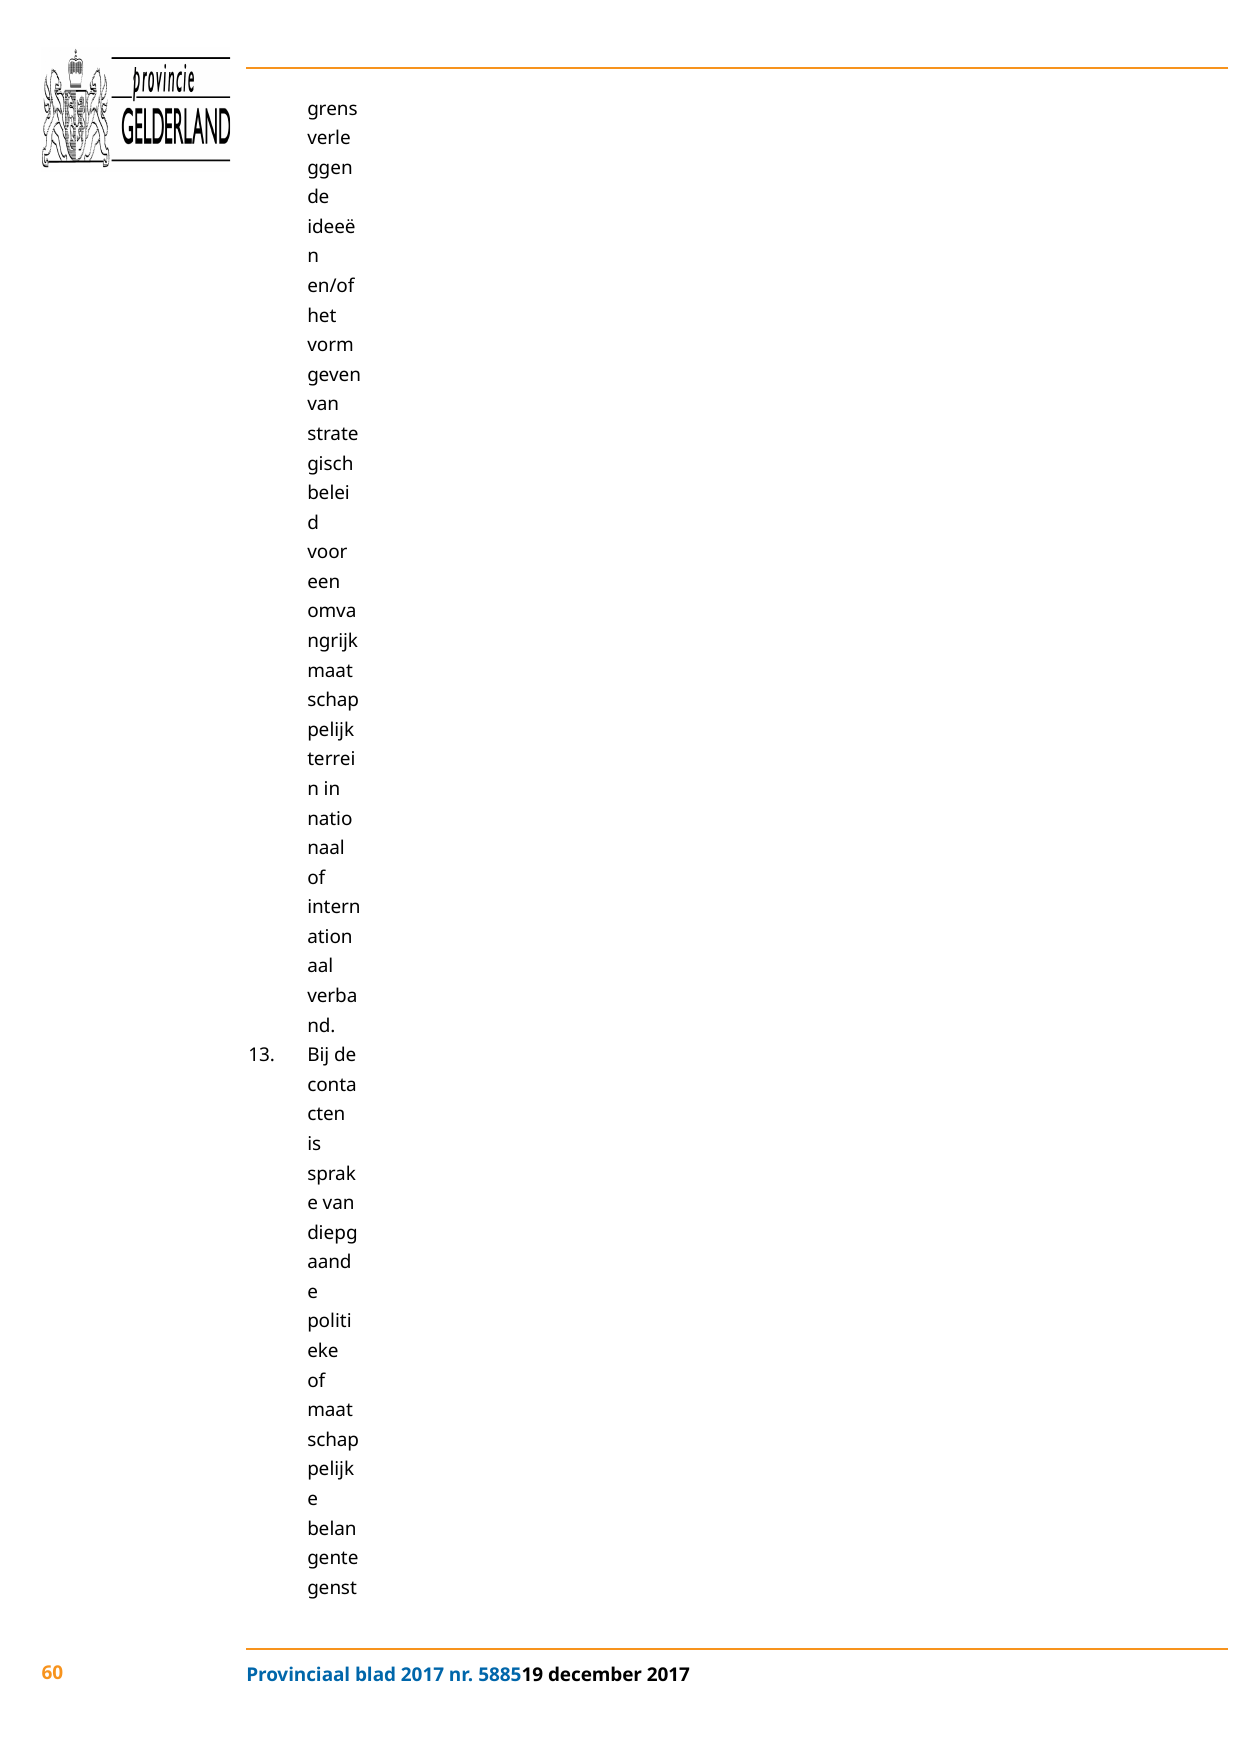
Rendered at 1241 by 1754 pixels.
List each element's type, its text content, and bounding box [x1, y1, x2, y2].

table_cell [587, 95, 700, 1600]
table_cell [1039, 95, 1152, 1600]
table_cell grensverleggende ideeën en/of het vormgeven van strategisch beleid voor een omvangrijk maatschappelijk terrein in nationaal of internationaal verband. Bij de contacten is sprake van diepgaande politieke of maatschappelijke belangentegenst [248, 95, 361, 1600]
picture [41, 47, 231, 172]
table_cell [361, 95, 474, 1600]
table_cell [474, 95, 587, 1600]
table_cell [813, 95, 926, 1600]
table_cell [700, 95, 813, 1600]
table_cell [926, 95, 1038, 1600]
